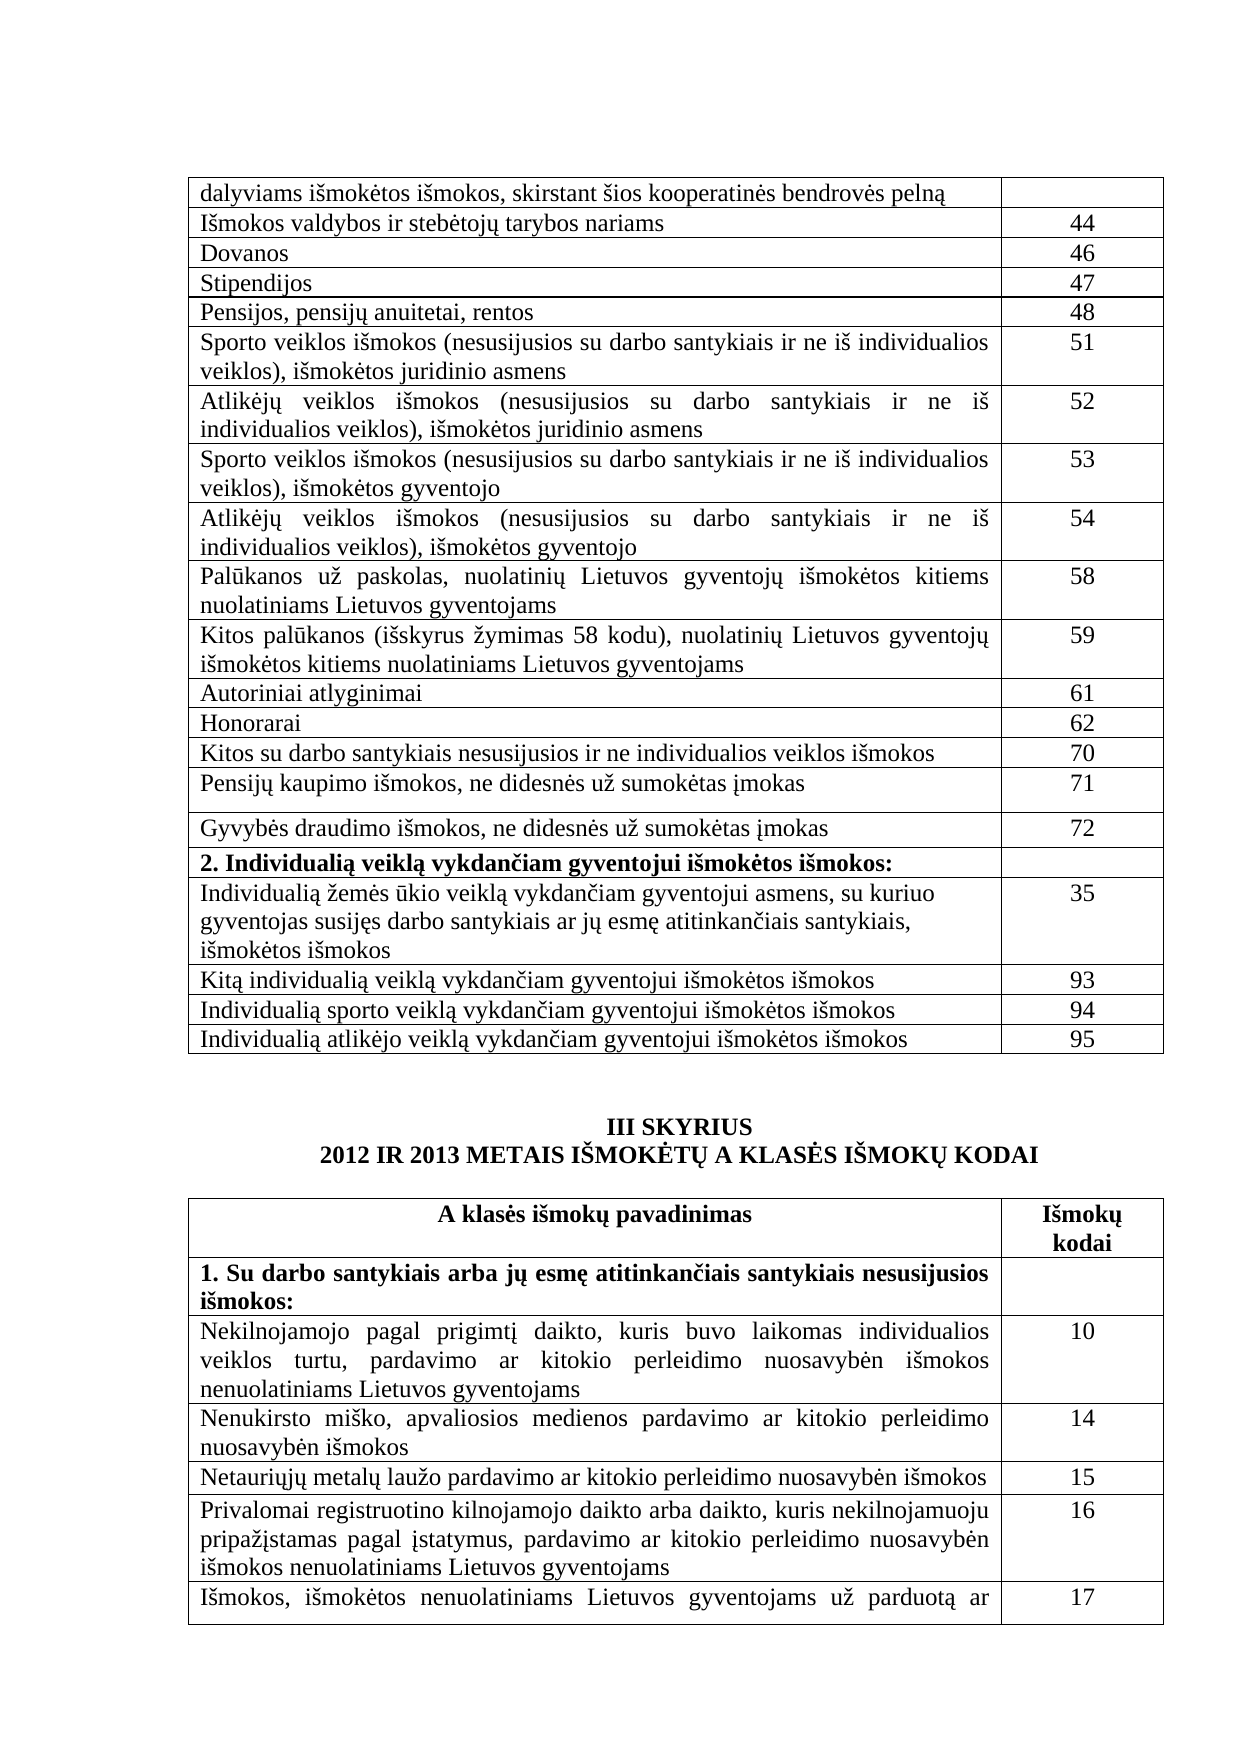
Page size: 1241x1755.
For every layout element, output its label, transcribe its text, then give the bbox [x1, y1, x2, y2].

table_cell [1002, 848, 1163, 877]
table_cell Individualią atlikėjo veiklą vykdančiam gyventojui išmokėtos išmokos [189, 1025, 1001, 1053]
table_cell Gyvybės draudimo išmokos, ne didesnės už sumokėtas įmokas [189, 813, 1001, 847]
table_cell 48 [1002, 298, 1163, 326]
table_cell 17 [1002, 1582, 1163, 1623]
table_cell 2. Individualią veiklą vykdančiam gyventojui išmokėtos išmokos: [189, 848, 1001, 877]
table_cell Privalomai registruotino kilnojamojo daikto arba daikto, kuris nekilnojamuoju pripažįstamas pagal įstatymus, pardavimo ar kitokio perleidimo nuosavybėn išmokos nenuolatiniams Lietuvos gyventojams [189, 1495, 1001, 1581]
table_cell 71 [1002, 768, 1163, 812]
table_cell Pensijų kaupimo išmokos, ne didesnės už sumokėtas įmokas [189, 768, 1001, 812]
table_cell dalyviams išmokėtos išmokos, skirstant šios kooperatinės bendrovės pelną [189, 178, 1001, 207]
table_cell Sporto veiklos išmokos (nesusijusios su darbo santykiais ir ne iš individualios veiklos), išmokėtos juridinio asmens [189, 327, 1001, 385]
table_cell 72 [1002, 813, 1163, 847]
table_cell Autoriniai atlyginimai [189, 679, 1001, 707]
table_cell Sporto veiklos išmokos (nesusijusios su darbo santykiais ir ne iš individualios veiklos), išmokėtos gyventojo [189, 444, 1001, 502]
table_cell 94 [1002, 995, 1163, 1023]
table_cell 1. Su darbo santykiais arba jų esmę atitinkančiais santykiais nesusijusios išmokos: [189, 1258, 1001, 1315]
table_header Išmokų kodai [1002, 1199, 1163, 1257]
table_cell Honorarai [189, 708, 1001, 737]
table_cell 53 [1002, 444, 1163, 502]
table_cell 47 [1002, 268, 1163, 296]
table_cell [1002, 178, 1163, 207]
table_cell [1002, 1258, 1163, 1315]
table_cell Nekilnojamojo pagal prigimtį daikto, kuris buvo laikomas individualios veiklos turtu, pardavimo ar kitokio perleidimo nuosavybėn išmokos nenuolatiniams Lietuvos gyventojams [189, 1316, 1001, 1402]
table_cell 95 [1002, 1025, 1163, 1053]
table_cell 70 [1002, 738, 1163, 767]
table_cell 46 [1002, 238, 1163, 267]
table_cell Pensijos, pensijų anuitetai, rentos [189, 298, 1001, 326]
table_cell 61 [1002, 679, 1163, 707]
table_cell 54 [1002, 503, 1163, 560]
table_cell 59 [1002, 620, 1163, 677]
table_cell Kitos palūkanos (išskyrus žymimas 58 kodu), nuolatinių Lietuvos gyventojų išmokėtos kitiems nuolatiniams Lietuvos gyventojams [189, 620, 1001, 677]
table_cell 10 [1002, 1316, 1163, 1402]
table_cell 51 [1002, 327, 1163, 385]
table_cell Dovanos [189, 238, 1001, 267]
table_cell 16 [1002, 1495, 1163, 1581]
table_cell Išmokos valdybos ir stebėtojų tarybos nariams [189, 208, 1001, 237]
table_cell Stipendijos [189, 268, 1001, 296]
table_cell Atlikėjų veiklos išmokos (nesusijusios su darbo santykiais ir ne iš individualios veiklos), išmokėtos gyventojo [189, 503, 1001, 560]
table_cell 44 [1002, 208, 1163, 237]
table_cell Nenukirsto miško, apvaliosios medienos pardavimo ar kitokio perleidimo nuosavybėn išmokos [189, 1404, 1001, 1461]
table_cell 93 [1002, 965, 1163, 994]
table_cell 58 [1002, 561, 1163, 619]
table_cell Individualią žemės ūkio veiklą vykdančiam gyventojui asmens, su kuriuo gyventojas susijęs darbo santykiais ar jų esmę atitinkančiais santykiais, išmokėtos išmokos [189, 878, 1001, 964]
table_cell 52 [1002, 386, 1163, 443]
table_cell 15 [1002, 1462, 1163, 1494]
table_cell Netauriųjų metalų laužo pardavimo ar kitokio perleidimo nuosavybėn išmokos [189, 1462, 1001, 1494]
table_cell 35 [1002, 878, 1163, 964]
text 2012 IR 2013 METAIS IŠMOKĖTŲ A KLASĖS IŠMOKŲ KODAI [177, 1141, 1181, 1169]
table_cell 14 [1002, 1404, 1163, 1461]
table_header A klasės išmokų pavadinimas [189, 1199, 1001, 1257]
table_cell Kitos su darbo santykiais nesusijusios ir ne individualios veiklos išmokos [189, 738, 1001, 767]
table_cell Palūkanos už paskolas, nuolatinių Lietuvos gyventojų išmokėtos kitiems nuolatiniams Lietuvos gyventojams [189, 561, 1001, 619]
table_cell Atlikėjų veiklos išmokos (nesusijusios su darbo santykiais ir ne iš individualios veiklos), išmokėtos juridinio asmens [189, 386, 1001, 443]
table_cell 62 [1002, 708, 1163, 737]
text III SKYRIUS [177, 1112, 1181, 1141]
table_cell Išmokos, išmokėtos nenuolatiniams Lietuvos gyventojams už parduotą ar [189, 1582, 1001, 1623]
table_cell Individualią sporto veiklą vykdančiam gyventojui išmokėtos išmokos [189, 995, 1001, 1023]
table_cell Kitą individualią veiklą vykdančiam gyventojui išmokėtos išmokos [189, 965, 1001, 994]
